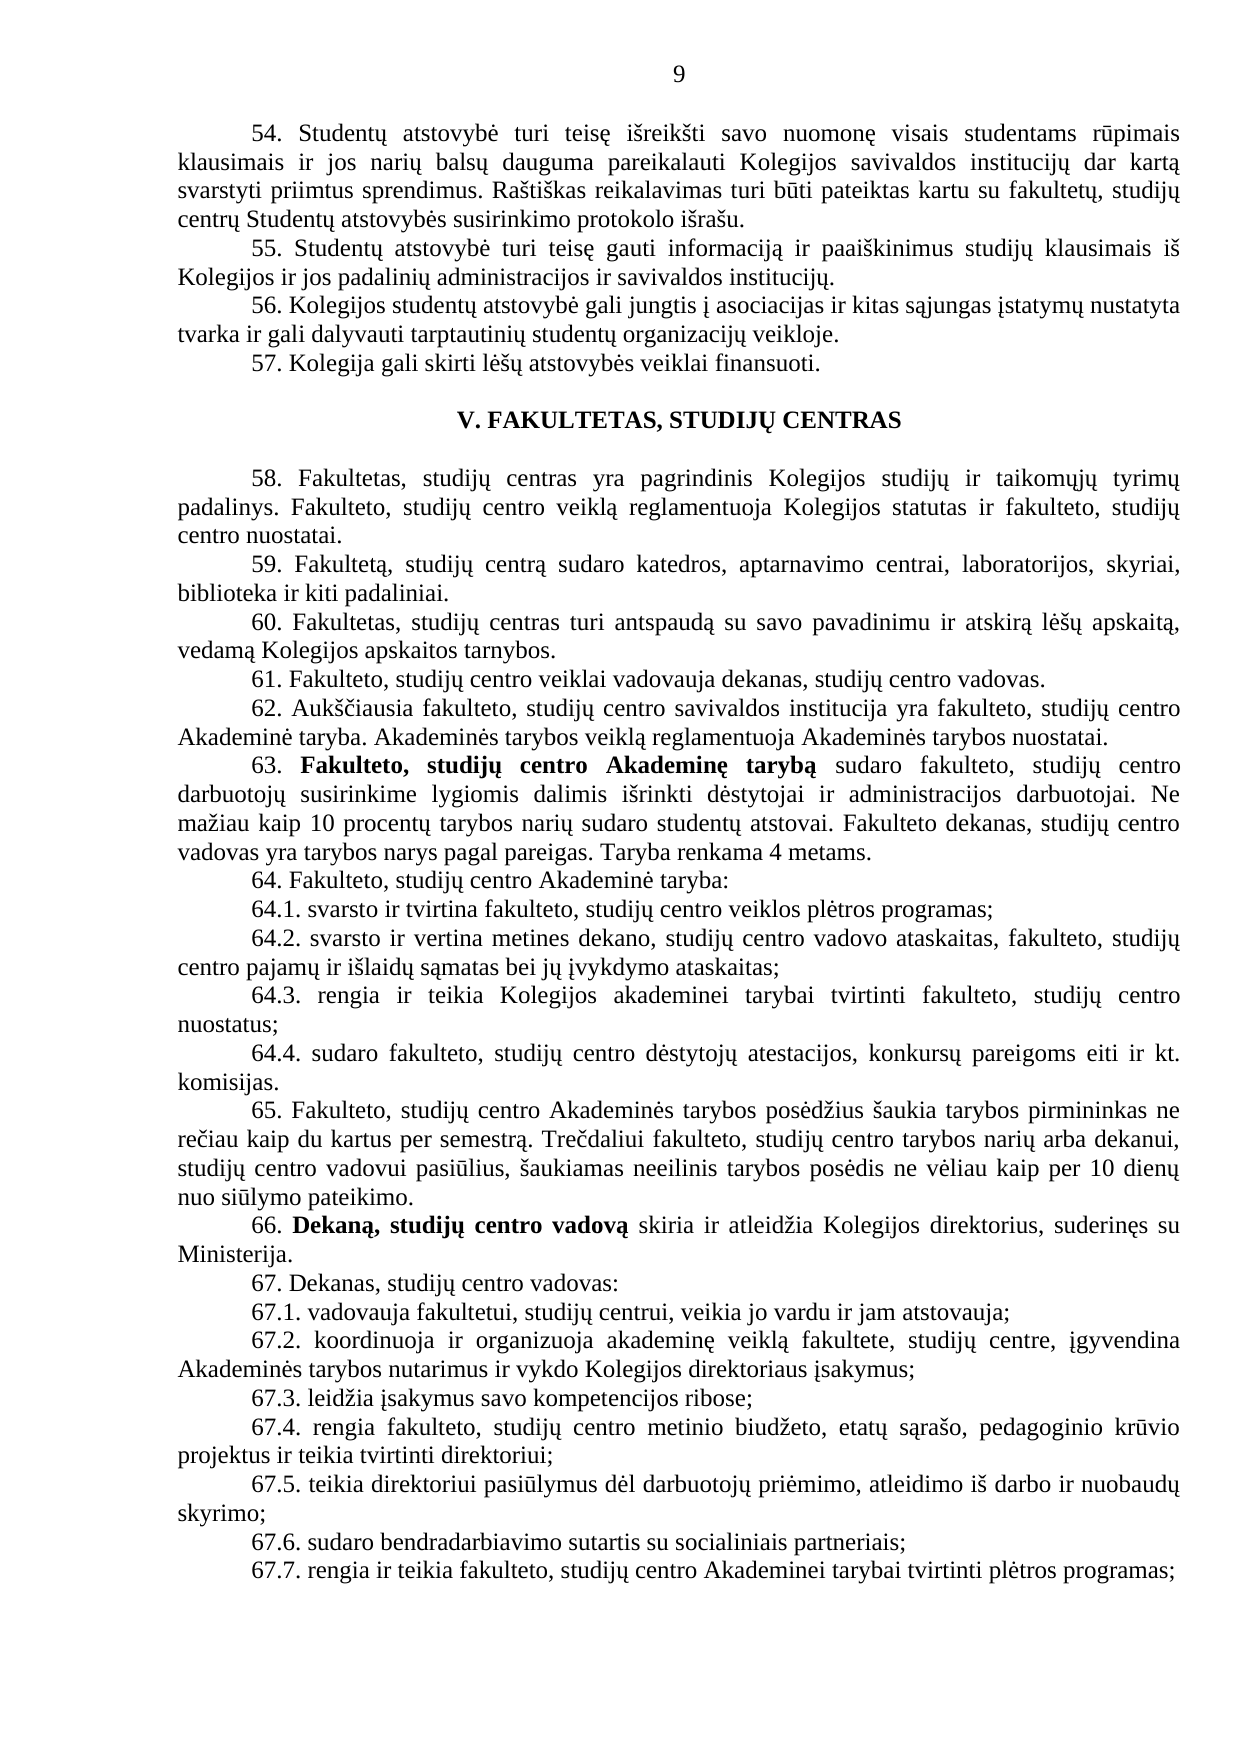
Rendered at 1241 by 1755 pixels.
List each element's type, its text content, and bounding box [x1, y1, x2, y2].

text V. FAKULTETAS, STUDIJŲ CENTRAS [177, 406, 1181, 434]
text 58. Fakultetas, studijų centras yra pagrindinis Kolegijos studijų ir taikomųjų tyrimų padalinys. Fakulteto, studijų centro veiklą reglamentuoja Kolegijos statutas ir fakulteto, studijų centro nuostatai. [177, 463, 1181, 549]
text 57. Kolegija gali skirti lėšų atstovybės veiklai finansuoti. [177, 348, 1181, 377]
text 67.2. koordinuoja ir organizuoja akademinę veiklą fakultete, studijų centre, įgyvendina Akademinės tarybos nutarimus ir vykdo Kolegijos direktoriaus įsakymus; [177, 1326, 1181, 1383]
text 65. Fakulteto, studijų centro Akademinės tarybos posėdžius šaukia tarybos pirmininkas ne rečiau kaip du kartus per semestrą. Trečdaliui fakulteto, studijų centro tarybos narių arba dekanui, studijų centro vadovui pasiūlius, šaukiamas neeilinis tarybos posėdis ne vėliau kaip per 10 dienų nuo siūlymo pateikimo. [177, 1096, 1181, 1211]
text 67. Dekanas, studijų centro vadovas: [177, 1268, 1181, 1297]
text 67.4. rengia fakulteto, studijų centro metinio biudžeto, etatų sąrašo, pedagoginio krūvio projektus ir teikia tvirtinti direktoriui; [177, 1412, 1181, 1469]
text 61. Fakulteto, studijų centro veiklai vadovauja dekanas, studijų centro vadovas. [177, 664, 1181, 693]
text 64.2. svarsto ir vertina metines dekano, studijų centro vadovo ataskaitas, fakulteto, studijų centro pajamų ir išlaidų sąmatas bei jų įvykdymo ataskaitas; [177, 923, 1181, 981]
text 54. Studentų atstovybė turi teisę išreikšti savo nuomonę visais studentams rūpimais klausimais ir jos narių balsų dauguma pareikalauti Kolegijos savivaldos institucijų dar kartą svarstyti priimtus sprendimus. Raštiškas reikalavimas turi būti pateiktas kartu su fakultetų, studijų centrų Studentų atstovybės susirinkimo protokolo išrašu. [177, 118, 1181, 233]
text 67.3. leidžia įsakymus savo kompetencijos ribose; [177, 1383, 1181, 1412]
text 55. Studentų atstovybė turi teisę gauti informaciją ir paaiškinimus studijų klausimais iš Kolegijos ir jos padalinių administracijos ir savivaldos institucijų. [177, 233, 1181, 291]
text 67.6. sudaro bendradarbiavimo sutartis su socialiniais partneriais; [177, 1527, 1181, 1556]
text 67.1. vadovauja fakultetui, studijų centrui, veikia jo vardu ir jam atstovauja; [177, 1297, 1181, 1326]
text 63. Fakulteto, studijų centro Akademinę tarybą sudaro fakulteto, studijų centro darbuotojų susirinkime lygiomis dalimis išrinkti dėstytojai ir administracijos darbuotojai. Ne mažiau kaip 10 procentų tarybos narių sudaro studentų atstovai. Fakulteto dekanas, studijų centro vadovas yra tarybos narys pagal pareigas. Taryba renkama 4 metams. [177, 751, 1181, 866]
text 60. Fakultetas, studijų centras turi antspaudą su savo pavadinimu ir atskirą lėšų apskaitą, vedamą Kolegijos apskaitos tarnybos. [177, 607, 1181, 664]
text 66. Dekaną, studijų centro vadovą skiria ir atleidžia Kolegijos direktorius, suderinęs su Ministerija. [177, 1211, 1181, 1268]
text 67.5. teikia direktoriui pasiūlymus dėl darbuotojų priėmimo, atleidimo iš darbo ir nuobaudų skyrimo; [177, 1469, 1181, 1527]
text 64.3. rengia ir teikia Kolegijos akademinei tarybai tvirtinti fakulteto, studijų centro nuostatus; [177, 981, 1181, 1038]
text 59. Fakultetą, studijų centrą sudaro katedros, aptarnavimo centrai, laboratorijos, skyriai, biblioteka ir kiti padaliniai. [177, 549, 1181, 607]
text 64. Fakulteto, studijų centro Akademinė taryba: [177, 866, 1181, 894]
text 64.1. svarsto ir tvirtina fakulteto, studijų centro veiklos plėtros programas; [177, 894, 1181, 923]
text 56. Kolegijos studentų atstovybė gali jungtis į asociacijas ir kitas sąjungas įstatymų nustatyta tvarka ir gali dalyvauti tarptautinių studentų organizacijų veikloje. [177, 291, 1181, 348]
text 62. Aukščiausia fakulteto, studijų centro savivaldos institucija yra fakulteto, studijų centro Akademinė taryba. Akademinės tarybos veiklą reglamentuoja Akademinės tarybos nuostatai. [177, 693, 1181, 751]
text 64.4. sudaro fakulteto, studijų centro dėstytojų atestacijos, konkursų pareigoms eiti ir kt. komisijas. [177, 1038, 1181, 1096]
text 67.7. rengia ir teikia fakulteto, studijų centro Akademinei tarybai tvirtinti plėtros programas; [177, 1556, 1181, 1584]
